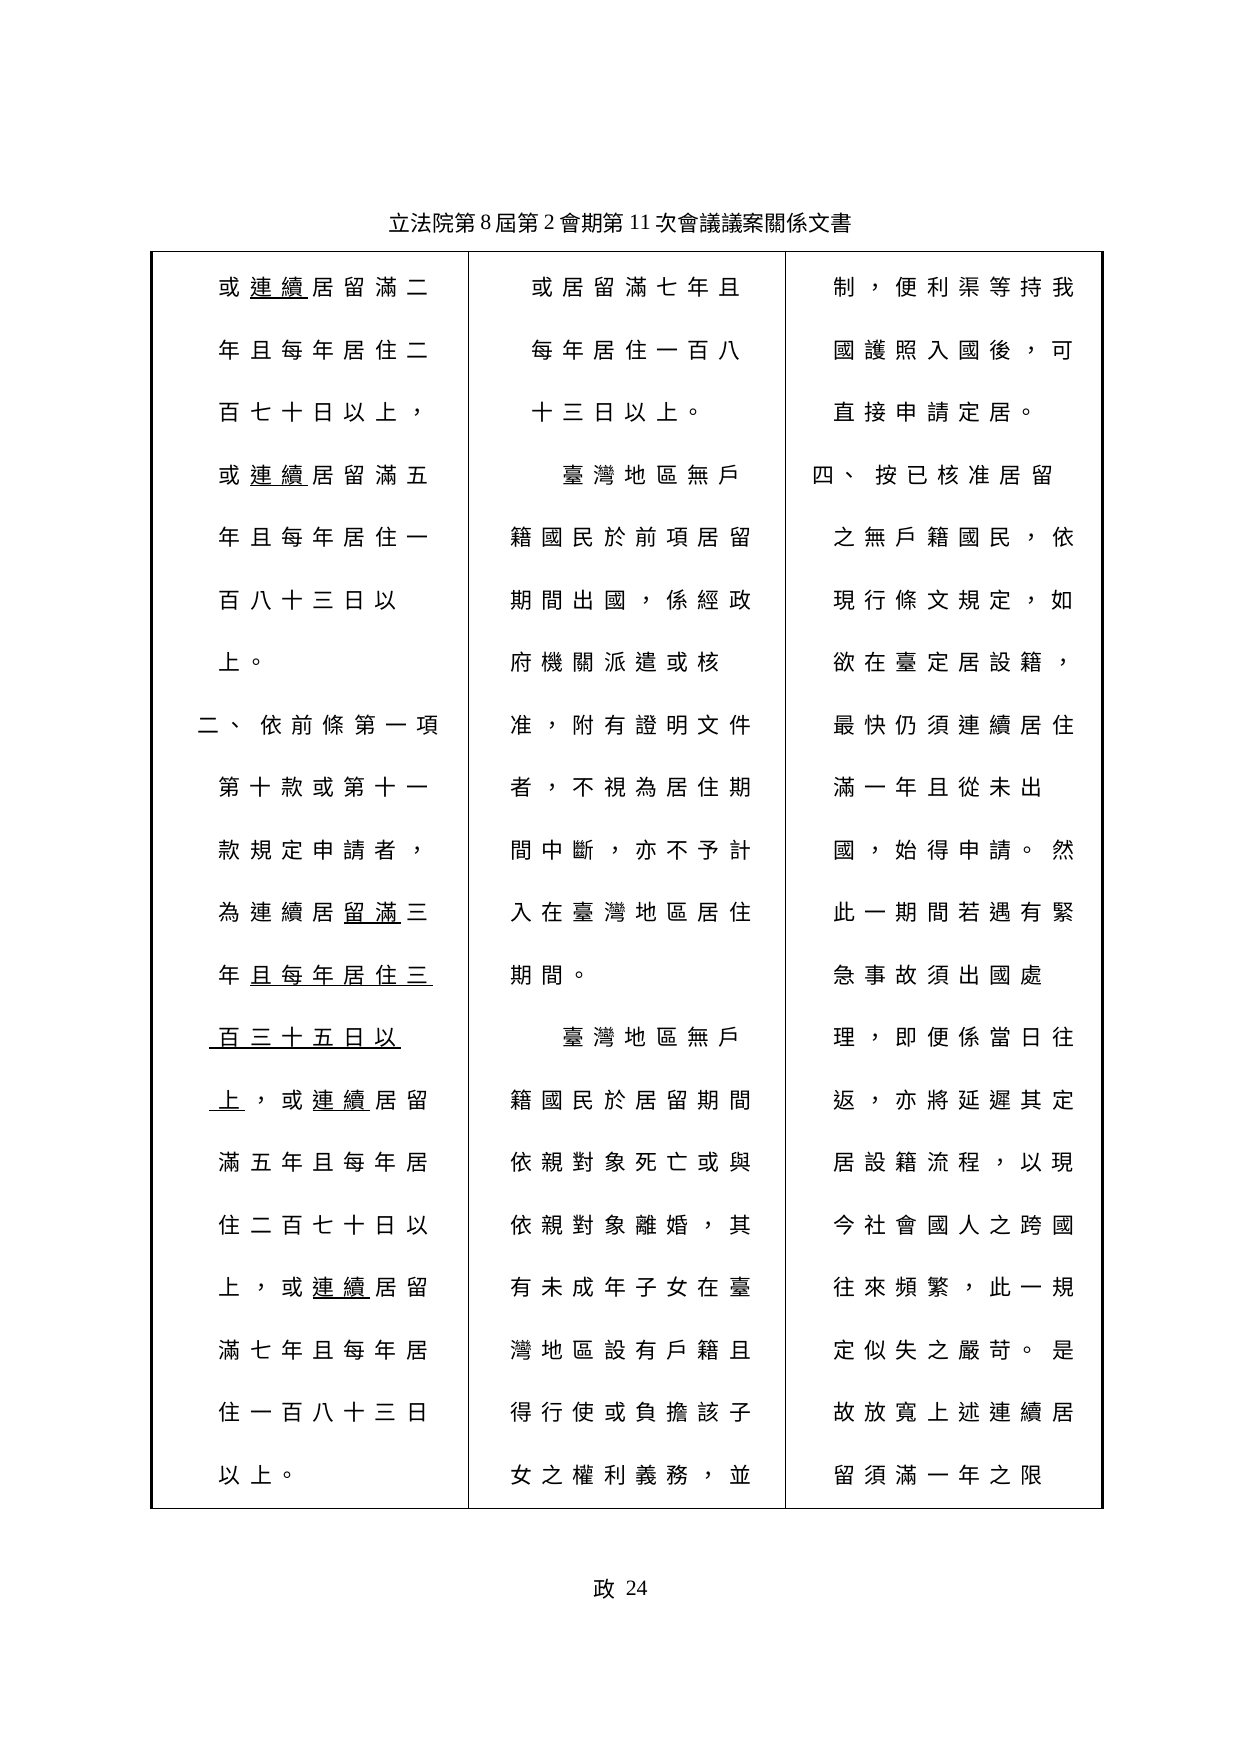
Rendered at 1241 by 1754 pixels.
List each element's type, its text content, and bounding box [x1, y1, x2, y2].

table_cell 或居留滿七年且每年居住一百八十三日以上。 臺灣地區無戶籍國民於前項居留期間出國，係經政府機關派遣或核准，附有證明文件者，不視為居住期間中斷，亦不予計入在臺灣地區居住期間。 臺灣地區無戶籍國民於居留期間依親對象死亡或與依親對象離婚，其有未成年子女在臺灣地區設有戶籍且得行使或負擔該子女之權利義務，並 [469, 252, 785, 1508]
table_cell 制，便利渠等持我國護照入國後，可直接申請定居。 四、按已核准居留之無戶籍國民，依現行條文規定，如欲在臺定居設籍，最快仍須連續居住滿一年且從未出國，始得申請。然此一期間若遇有緊急事故須出國處理，即便係當日往返，亦將延遲其定居設籍流程，以現今社會國人之跨國往來頻繁，此一規定似失之嚴苛。是故放寬上述連續居留須滿一年之限 [786, 252, 1101, 1508]
table_cell 或連續居留滿二年且每年居住二百七十日以上，或連續居留滿五年且每年居住一百八十三日以上。 二、依前條第一項第十款或第十一款規定申請者，為連續居留滿三年且每年居住三百三十五日以上，或連續居留滿五年且每年居住二百七十日以上，或連續居留滿七年且每年居住一百八十三日以上。 [153, 252, 468, 1508]
